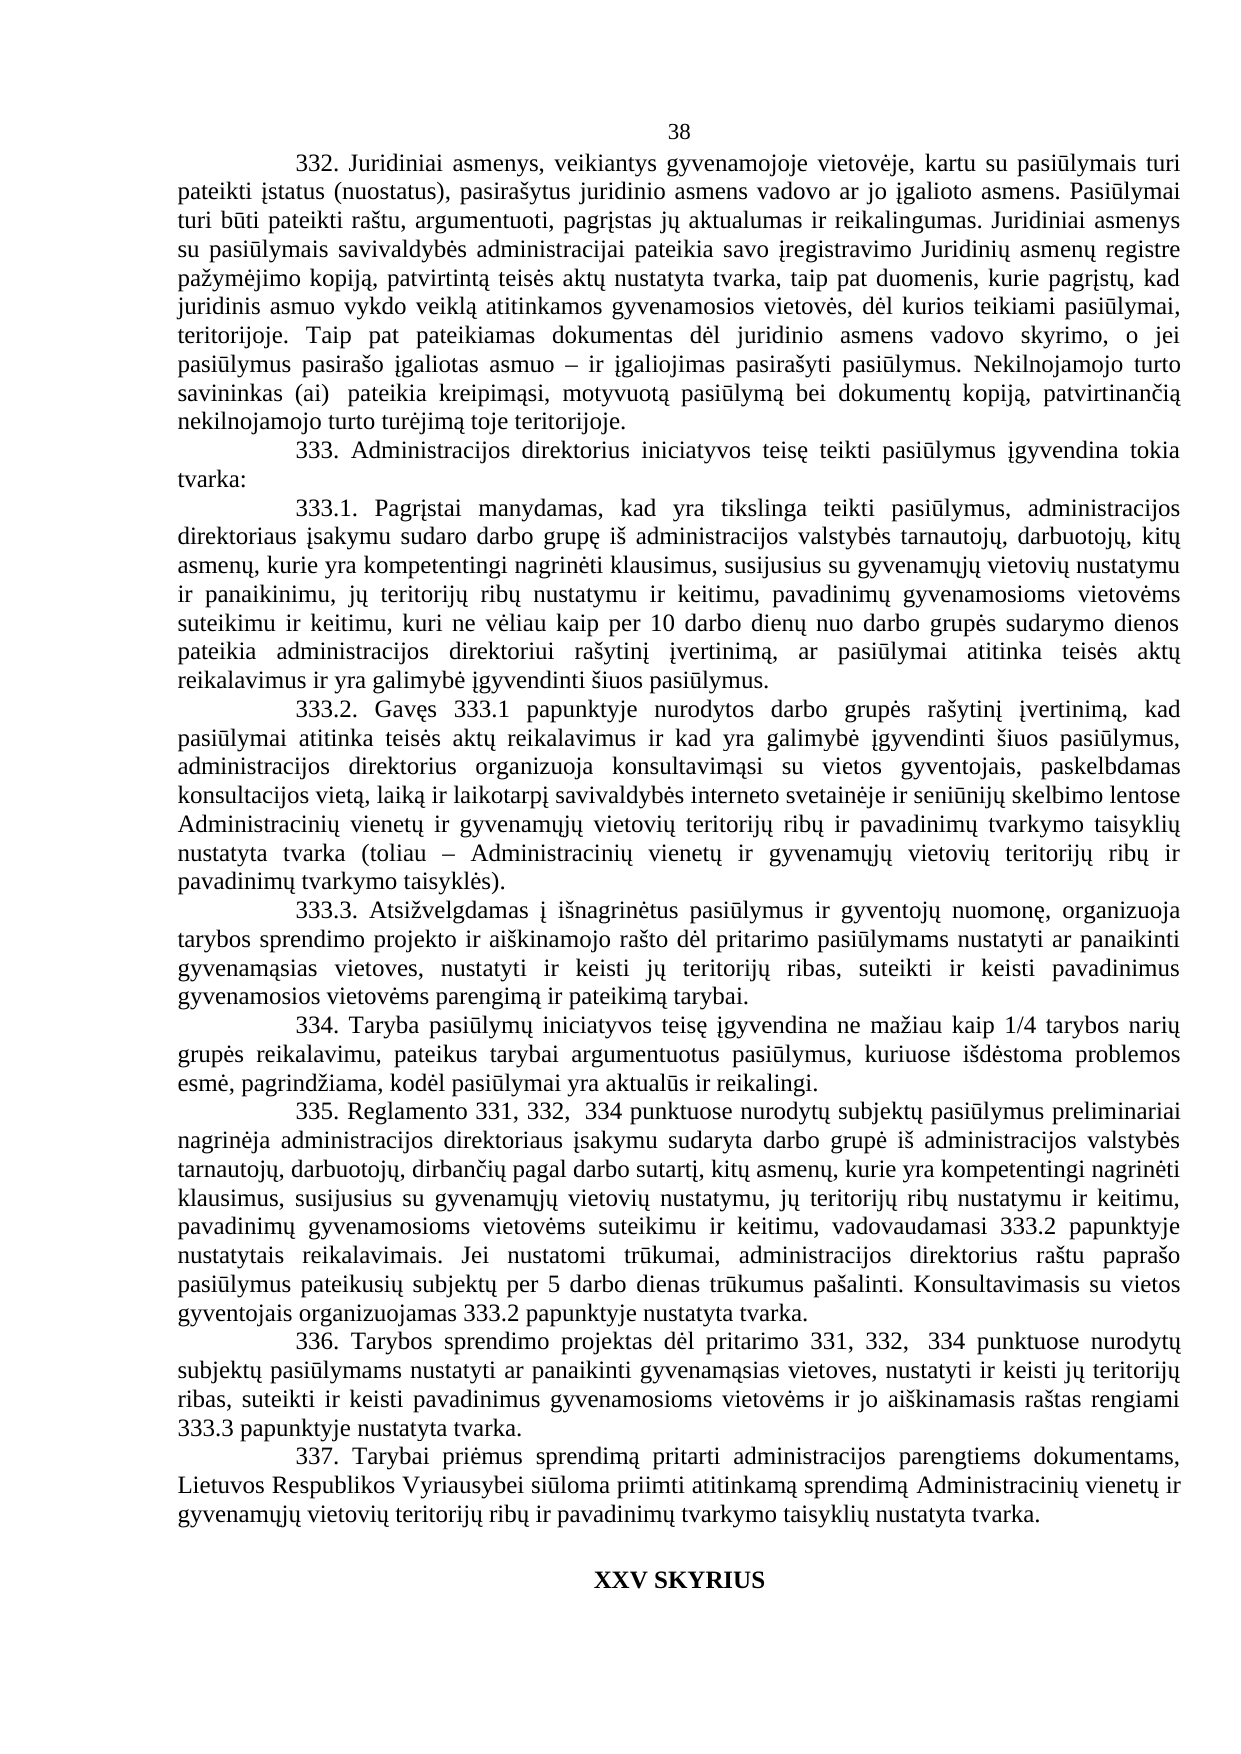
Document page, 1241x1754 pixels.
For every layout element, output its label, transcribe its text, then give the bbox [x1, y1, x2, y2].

text 333.1. Pagrįstai manydamas, kad yra tikslinga teikti pasiūlymus, administracijos direktoriaus įsakymu sudaro darbo grupę iš administracijos valstybės tarnautojų, darbuotojų, kitų asmenų, kurie yra kompetentingi nagrinėti klausimus, susijusius su gyvenamųjų vietovių nustatymu ir panaikinimu, jų teritorijų ribų nustatymu ir keitimu, pavadinimų gyvenamosioms vietovėms suteikimu ir keitimu, kuri ne vėliau kaip per 10 darbo dienų nuo darbo grupės sudarymo dienos pateikia administracijos direktoriui rašytinį įvertinimą, ar pasiūlymai atitinka teisės aktų reikalavimus ir yra galimybė įgyvendinti šiuos pasiūlymus. [177, 493, 1181, 694]
text 333. Administracijos direktorius iniciatyvos teisę teikti pasiūlymus įgyvendina tokia tvarka: [177, 435, 1181, 493]
text XXV SKYRIUS [177, 1556, 1181, 1594]
text 333.3. Atsižvelgdamas į išnagrinėtus pasiūlymus ir gyventojų nuomonę, organizuoja tarybos sprendimo projekto ir aiškinamojo rašto dėl pritarimo pasiūlymams nustatyti ar panaikinti gyvenamąsias vietoves, nustatyti ir keisti jų teritorijų ribas, suteikti ir keisti pavadinimus gyvenamosios vietovėms parengimą ir pateikimą tarybai. [177, 895, 1181, 1010]
text 337. Tarybai priėmus sprendimą pritarti administracijos parengtiems dokumentams, Lietuvos Respublikos Vyriausybei siūloma priimti atitinkamą sprendimą Administracinių vienetų ir gyvenamųjų vietovių teritorijų ribų ir pavadinimų tvarkymo taisyklių nustatyta tvarka. [177, 1441, 1181, 1528]
text 335. Reglamento 331, 332, 334 punktuose nurodytų subjektų pasiūlymus preliminariai nagrinėja administracijos direktoriaus įsakymu sudaryta darbo grupė iš administracijos valstybės tarnautojų, darbuotojų, dirbančių pagal darbo sutartį, kitų asmenų, kurie yra kompetentingi nagrinėti klausimus, susijusius su gyvenamųjų vietovių nustatymu, jų teritorijų ribų nustatymu ir keitimu, pavadinimų gyvenamosioms vietovėms suteikimu ir keitimu, vadovaudamasi 333.2 papunktyje nustatytais reikalavimais. Jei nustatomi trūkumai, administracijos direktorius raštu paprašo pasiūlymus pateikusių subjektų per 5 darbo dienas trūkumus pašalinti. Konsultavimasis su vietos gyventojais organizuojamas 333.2 papunktyje nustatyta tvarka. [177, 1096, 1181, 1326]
text 334. Taryba pasiūlymų iniciatyvos teisę įgyvendina ne mažiau kaip 1/4 tarybos narių grupės reikalavimu, pateikus tarybai argumentuotus pasiūlymus, kuriuose išdėstoma problemos esmė, pagrindžiama, kodėl pasiūlymai yra aktualūs ir reikalingi. [177, 1010, 1181, 1096]
text 333.2. Gavęs 333.1 papunktyje nurodytos darbo grupės rašytinį įvertinimą, kad pasiūlymai atitinka teisės aktų reikalavimus ir kad yra galimybė įgyvendinti šiuos pasiūlymus, administracijos direktorius organizuoja konsultavimąsi su vietos gyventojais, paskelbdamas konsultacijos vietą, laiką ir laikotarpį savivaldybės interneto svetainėje ir seniūnijų skelbimo lentose Administracinių vienetų ir gyvenamųjų vietovių teritorijų ribų ir pavadinimų tvarkymo taisyklių nustatyta tvarka (toliau – Administracinių vienetų ir gyvenamųjų vietovių teritorijų ribų ir pavadinimų tvarkymo taisyklės). [177, 694, 1181, 895]
text 336. Tarybos sprendimo projektas dėl pritarimo 331, 332, 334 punktuose nurodytų subjektų pasiūlymams nustatyti ar panaikinti gyvenamąsias vietoves, nustatyti ir keisti jų teritorijų ribas, suteikti ir keisti pavadinimus gyvenamosioms vietovėms ir jo aiškinamasis raštas rengiami 333.3 papunktyje nustatyta tvarka. [177, 1326, 1181, 1441]
text 332. Juridiniai asmenys, veikiantys gyvenamojoje vietovėje, kartu su pasiūlymais turi pateikti įstatus (nuostatus), pasirašytus juridinio asmens vadovo ar jo įgalioto asmens. Pasiūlymai turi būti pateikti raštu, argumentuoti, pagrįstas jų aktualumas ir reikalingumas. Juridiniai asmenys su pasiūlymais savivaldybės administracijai pateikia savo įregistravimo Juridinių asmenų registre pažymėjimo kopiją, patvirtintą teisės aktų nustatyta tvarka, taip pat duomenis, kurie pagrįstų, kad juridinis asmuo vykdo veiklą atitinkamos gyvenamosios vietovės, dėl kurios teikiami pasiūlymai, teritorijoje. Taip pat pateikiamas dokumentas dėl juridinio asmens vadovo skyrimo, o jei pasiūlymus pasirašo įgaliotas asmuo – ir įgaliojimas pasirašyti pasiūlymus. Nekilnojamojo turto savininkas (ai) pateikia kreipimąsi, motyvuotą pasiūlymą bei dokumentų kopiją, patvirtinančią nekilnojamojo turto turėjimą toje teritorijoje. [177, 148, 1181, 435]
